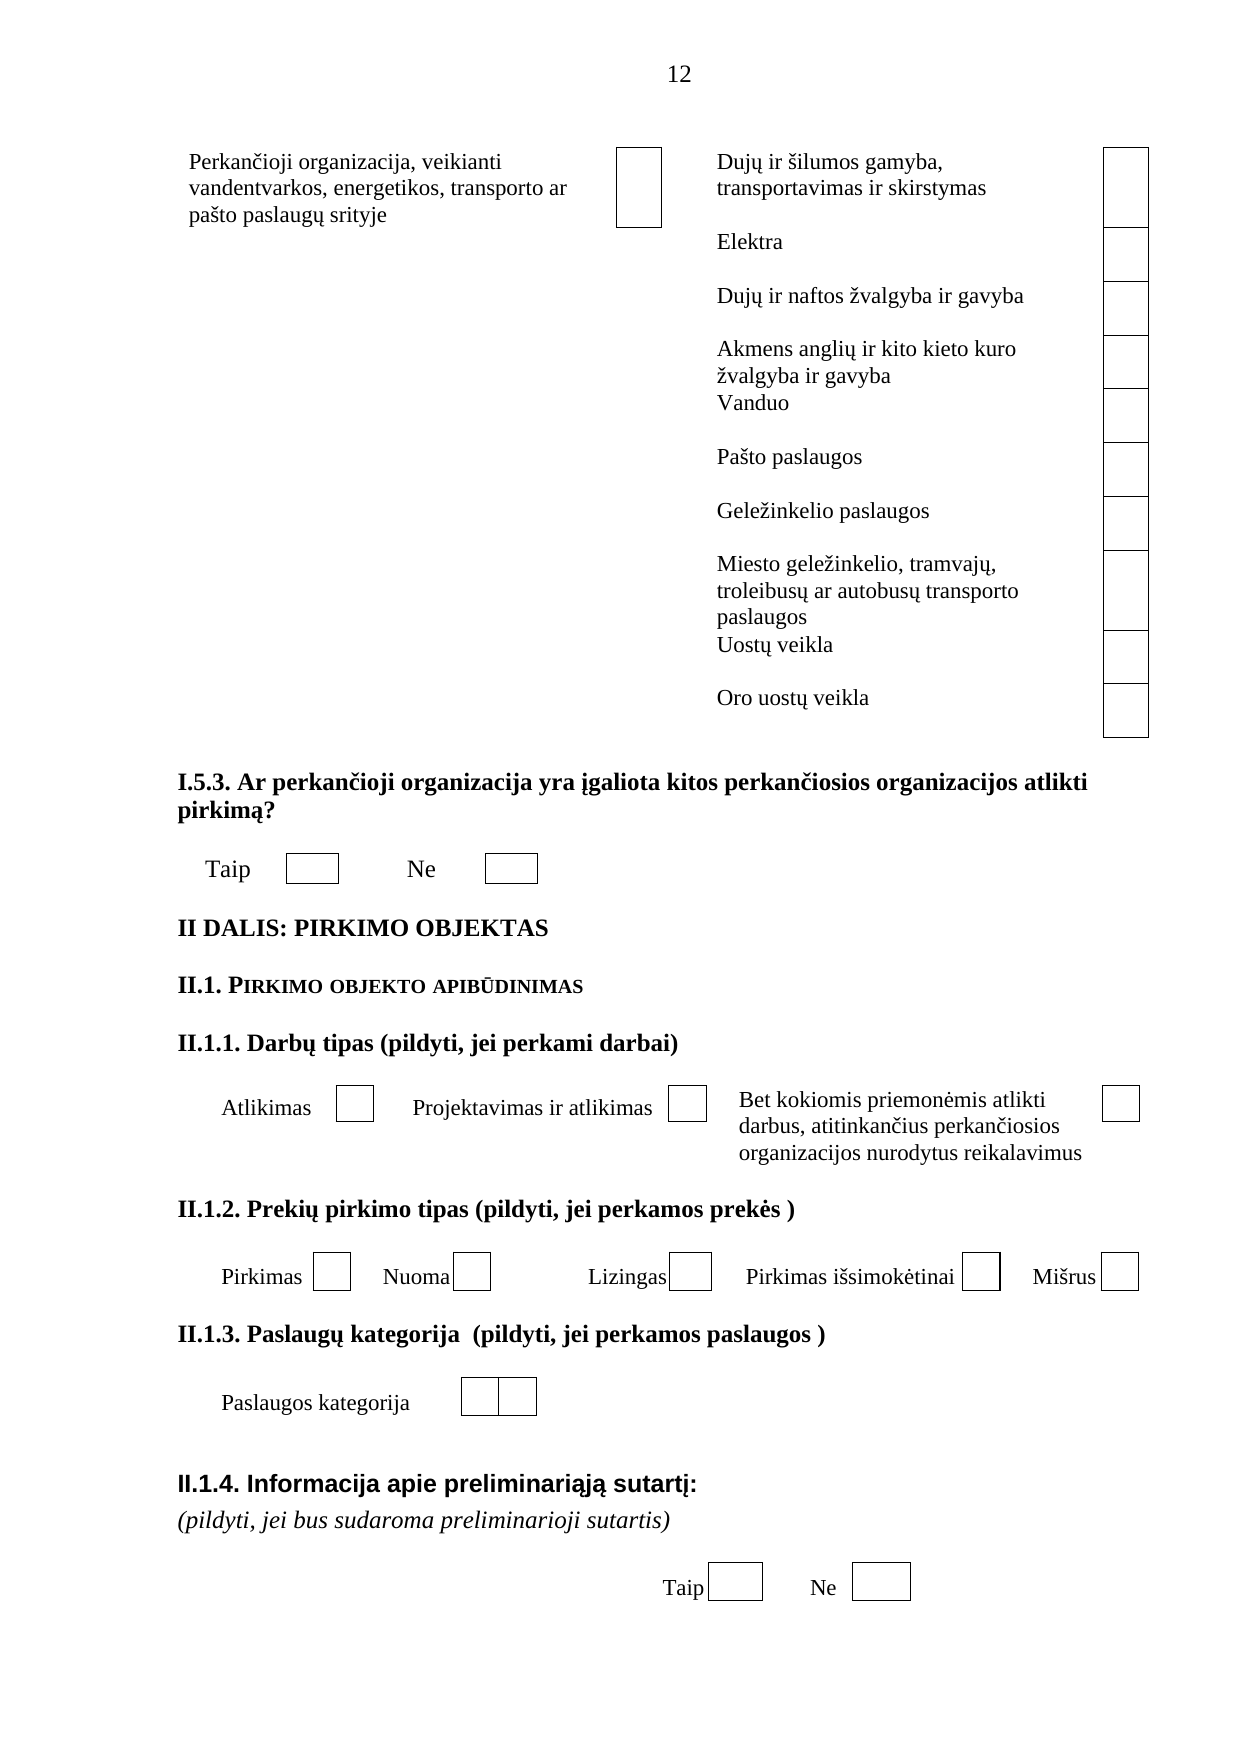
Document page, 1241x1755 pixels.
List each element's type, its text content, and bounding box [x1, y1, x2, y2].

table_header Dujų ir šilumos gamyba, transportavimas ir skirstymas [705, 147, 1103, 227]
table_cell Miesto geležinkelio, tramvajų, troleibusų ar autobusų transporto paslaugos [705, 550, 1103, 629]
table_cell Geležinkelio paslaugos [705, 496, 1103, 549]
table_header [454, 1253, 490, 1289]
table_header Atlikimas [218, 1085, 336, 1121]
table_header [669, 1086, 706, 1121]
table_header Ne [404, 853, 485, 883]
table_cell [617, 388, 661, 442]
table_cell [617, 281, 661, 334]
table_header Projektavimas ir atlikimas [409, 1085, 668, 1121]
table_header Taip [202, 853, 286, 883]
table_cell [661, 388, 705, 442]
table_cell [177, 630, 617, 683]
table_header [1102, 1253, 1138, 1289]
table_cell Elektra [705, 227, 1103, 281]
table_header [1001, 1252, 1029, 1289]
table_header [662, 147, 705, 227]
table_cell [669, 1122, 706, 1165]
table_cell [661, 683, 705, 737]
table_cell [617, 683, 661, 737]
table_cell [218, 1121, 336, 1165]
table_cell [661, 630, 705, 683]
table_cell [177, 227, 617, 281]
table_cell [1104, 443, 1148, 496]
table_header [709, 1563, 762, 1600]
table_cell [661, 550, 705, 629]
table_cell [617, 550, 661, 629]
table_header [462, 1378, 498, 1415]
table_cell Pašto paslaugos [705, 442, 1103, 496]
table_header [177, 1562, 579, 1600]
table_cell [617, 630, 661, 683]
table_header Taip [659, 1562, 708, 1600]
table_header [538, 853, 1128, 883]
table_cell [409, 1121, 669, 1165]
table_cell [1104, 336, 1148, 388]
text I.5.3. Ar perkančioji organizacija yra įgaliota kitos perkančiosios organizacijos atlikti pirkimą? [177, 767, 1181, 824]
table_cell Dujų ir naftos žvalgyba ir gavyba [705, 281, 1103, 334]
table_header [177, 853, 202, 883]
table_cell Oro uostų veikla [705, 683, 1103, 737]
table_cell [661, 281, 705, 334]
text II.1. Pirkimo objekto apibūdinimas [177, 970, 1181, 999]
text II.1.3. Paslaugų kategorija (pildyti, jei perkamos paslaugos ) [177, 1319, 1181, 1348]
table_header Mišrus [1030, 1252, 1101, 1289]
table_header [712, 1252, 743, 1289]
table_header Pirkimas išsimokėtinai [743, 1252, 962, 1289]
table_header [537, 1377, 1138, 1415]
table_header [670, 1253, 711, 1289]
table_header [499, 1378, 536, 1415]
text II.1.4. Informacija apie preliminariąją sutartį: [177, 1469, 1181, 1497]
table_cell [374, 1121, 409, 1165]
table_header Perkančioji organizacija, veikianti vandentvarkos, energetikos, transporto ar pašto paslaugų srityje [177, 147, 616, 227]
table_cell [1103, 1122, 1140, 1165]
table_cell [661, 496, 705, 549]
table_cell [177, 442, 617, 496]
text II DALIS: PIRKIMO OBJEKTAS [177, 913, 1240, 941]
table_cell [1104, 228, 1148, 281]
table_cell [661, 442, 705, 496]
table_cell [177, 683, 617, 737]
table_cell [1104, 282, 1148, 334]
text (pildyti, jei bus sudaroma preliminarioji sutartis) [177, 1505, 1181, 1533]
table_cell Akmens anglių ir kito kieto kuro žvalgyba ir gavyba [705, 335, 1103, 388]
table_header [707, 1085, 736, 1121]
table_header [491, 1252, 535, 1289]
table_header [177, 1377, 218, 1415]
table_header [853, 1563, 910, 1600]
table_cell [177, 550, 617, 629]
table_header Bet kokiomis priemonėmis atlikti darbus, atitinkančius perkančiosios organizacijos nurodytus reikalavimus [736, 1085, 1102, 1165]
table_cell [617, 335, 661, 388]
table_header [486, 854, 537, 883]
table_header Paslaugos kategorija [218, 1377, 461, 1415]
table_cell [177, 388, 617, 442]
table_header [1104, 148, 1148, 227]
table_cell [617, 228, 661, 281]
table_cell [661, 227, 705, 281]
table_cell [177, 496, 617, 549]
table_cell [1104, 631, 1148, 683]
table_header [763, 1562, 807, 1600]
table_header [337, 1086, 373, 1121]
table_header Nuoma [380, 1252, 453, 1289]
table_header Ne [807, 1562, 852, 1600]
text II.1.1. Darbų tipas (pildyti, jei perkami darbai) [177, 1028, 1181, 1056]
table_cell [1104, 684, 1148, 737]
table_cell [177, 281, 617, 334]
table_header [351, 1252, 380, 1289]
table_header Pirkimas [218, 1252, 313, 1289]
table_header [314, 1253, 350, 1289]
table_cell [706, 1121, 736, 1165]
table_cell [177, 1121, 218, 1165]
table_header [287, 854, 338, 883]
table_header [617, 148, 661, 227]
text II.1.2. Prekių pirkimo tipas (pildyti, jei perkamos prekės ) [177, 1194, 1181, 1223]
table_cell [177, 335, 617, 388]
table_cell [336, 1122, 374, 1165]
table_cell [1104, 551, 1148, 629]
table_cell [661, 335, 705, 388]
table_header [579, 1562, 659, 1600]
table_header [177, 1252, 218, 1289]
table_header [374, 1085, 409, 1121]
table_header [1103, 1086, 1139, 1121]
table_header [925, 1562, 1118, 1600]
table_header [177, 1085, 218, 1121]
table_header Lizingas [535, 1252, 669, 1289]
table_cell [617, 496, 661, 549]
table_header [963, 1253, 999, 1289]
table_header [911, 1562, 925, 1600]
table_cell Vanduo [705, 388, 1103, 442]
table_cell [1104, 389, 1148, 442]
table_cell [617, 442, 661, 496]
table_cell Uostų veikla [705, 630, 1103, 683]
table_header [339, 853, 404, 883]
table_cell [1104, 497, 1148, 549]
